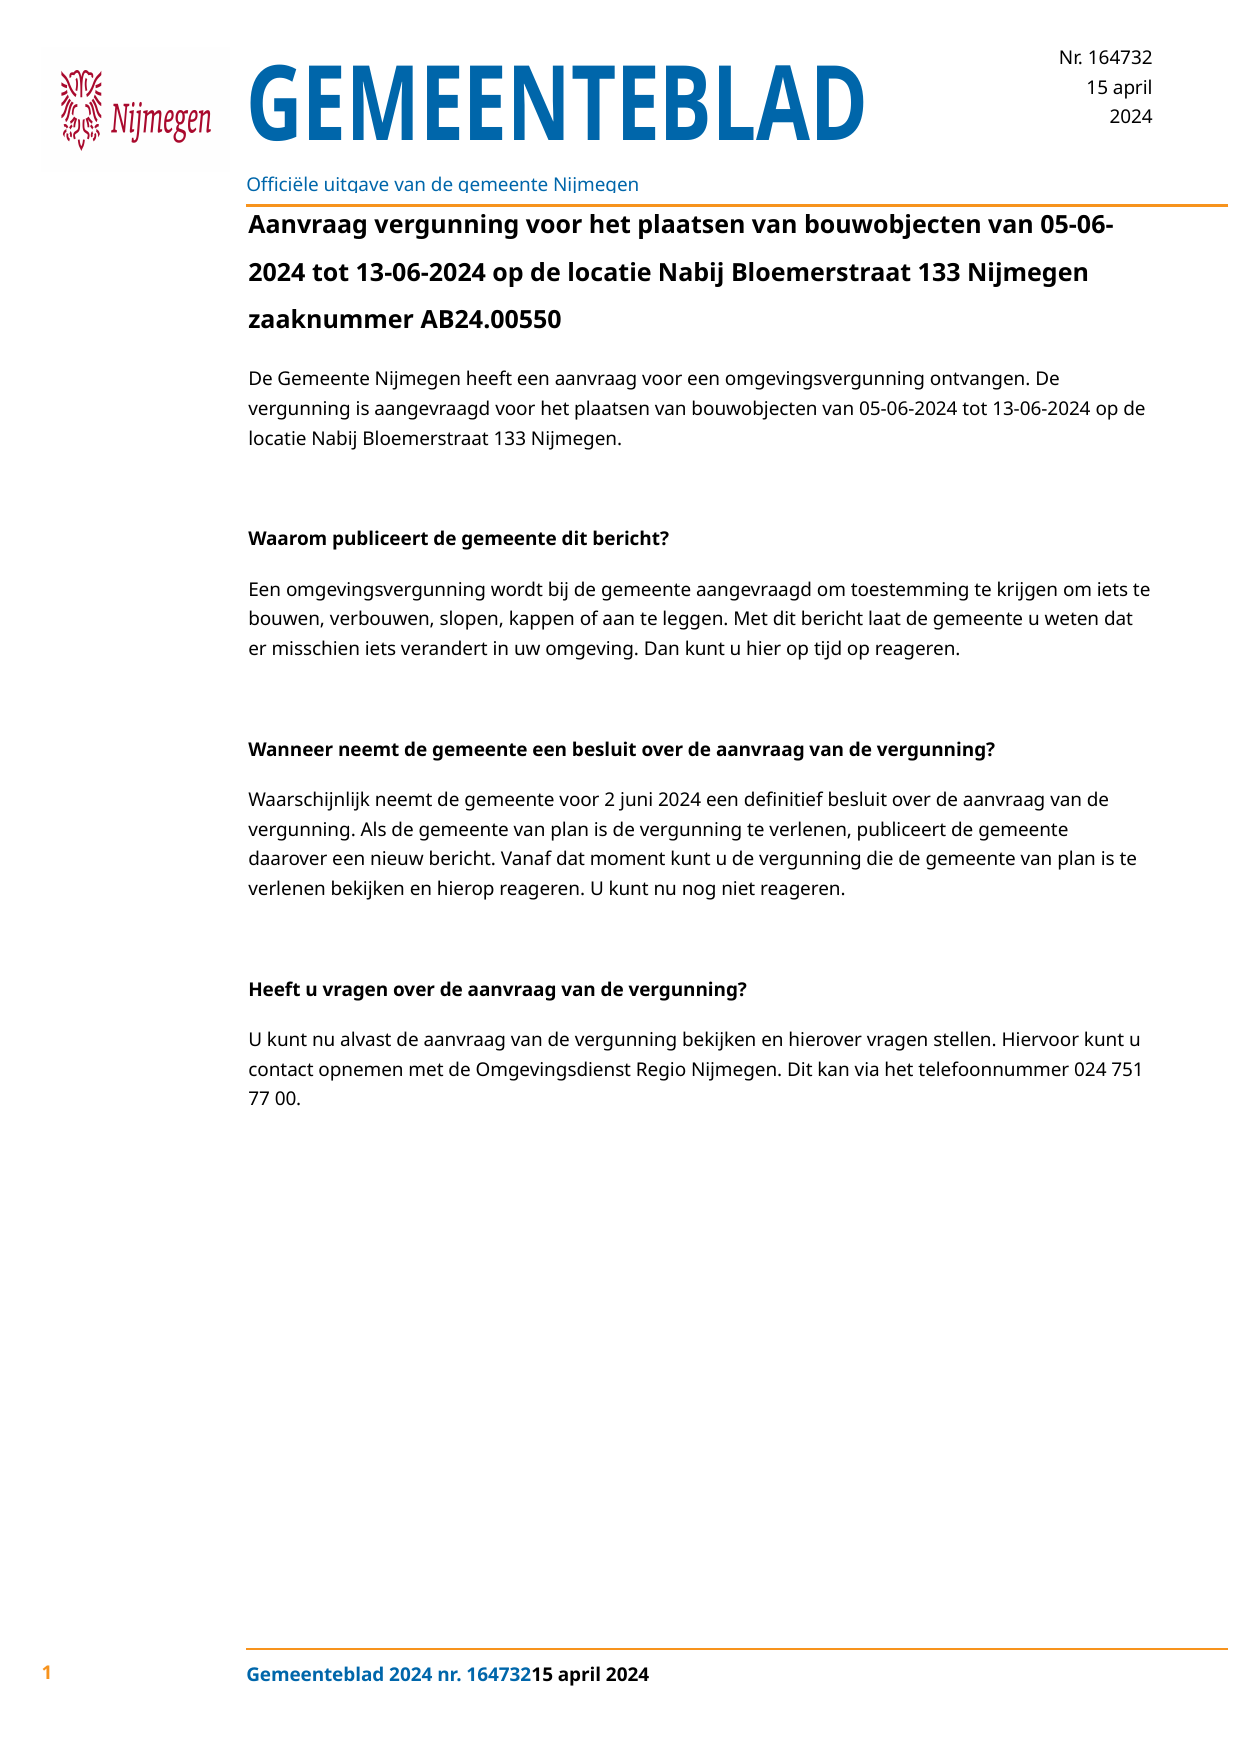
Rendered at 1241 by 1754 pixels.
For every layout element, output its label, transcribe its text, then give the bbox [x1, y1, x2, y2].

text Wanneer neemt de gemeente een besluit over de aanvraag van de vergunning? [248, 736, 1152, 762]
text Een omgevingsvergunning wordt bij de gemeente aangevraagd om toestemming te krijgen om iets te bouwen, verbouwen, slopen, kappen of aan te leggen. Met dit bericht laat de gemeente u weten dat er misschien iets verandert in uw omgeving. Dan kunt u hier op tijd op reageren. [248, 576, 1152, 661]
text Aanvraag vergunning voor het plaatsen van bouwobjecten van 05-06-2024 tot 13-06-2024 op de locatie Nabij Bloemerstraat 133 Nijmegen zaaknummer AB24.00550 [248, 207, 1152, 336]
text Waarschijnlijk neemt de gemeente voor 2 juni 2024 een definitief besluit over de aanvraag van de vergunning. Als de gemeente van plan is de vergunning te verlenen, publiceert de gemeente daarover een nieuw bericht. Vanaf dat moment kunt u de vergunning die de gemeente van plan is te verlenen bekijken en hierop reageren. U kunt nu nog niet reageren. [248, 786, 1152, 901]
picture [41, 47, 231, 172]
text Heeft u vragen over de aanvraag van de vergunning? [248, 976, 1152, 1002]
text De Gemeente Nijmegen heeft een aanvraag voor een omgevingsvergunning ontvangen. De vergunning is aangevraagd voor het plaatsen van bouwobjecten van 05-06-2024 tot 13-06-2024 op de locatie Nabij Bloemerstraat 133 Nijmegen. [248, 366, 1152, 450]
text Waarom publiceert de gemeente dit bericht? [248, 526, 1152, 551]
text U kunt nu alvast de aanvraag van de vergunning bekijken en hierover vragen stellen. Hiervoor kunt u contact opnemen met de Omgevingsdienst Regio Nijmegen. Dit kan via het telefoonnummer 024 751 77 00. [248, 1026, 1152, 1111]
